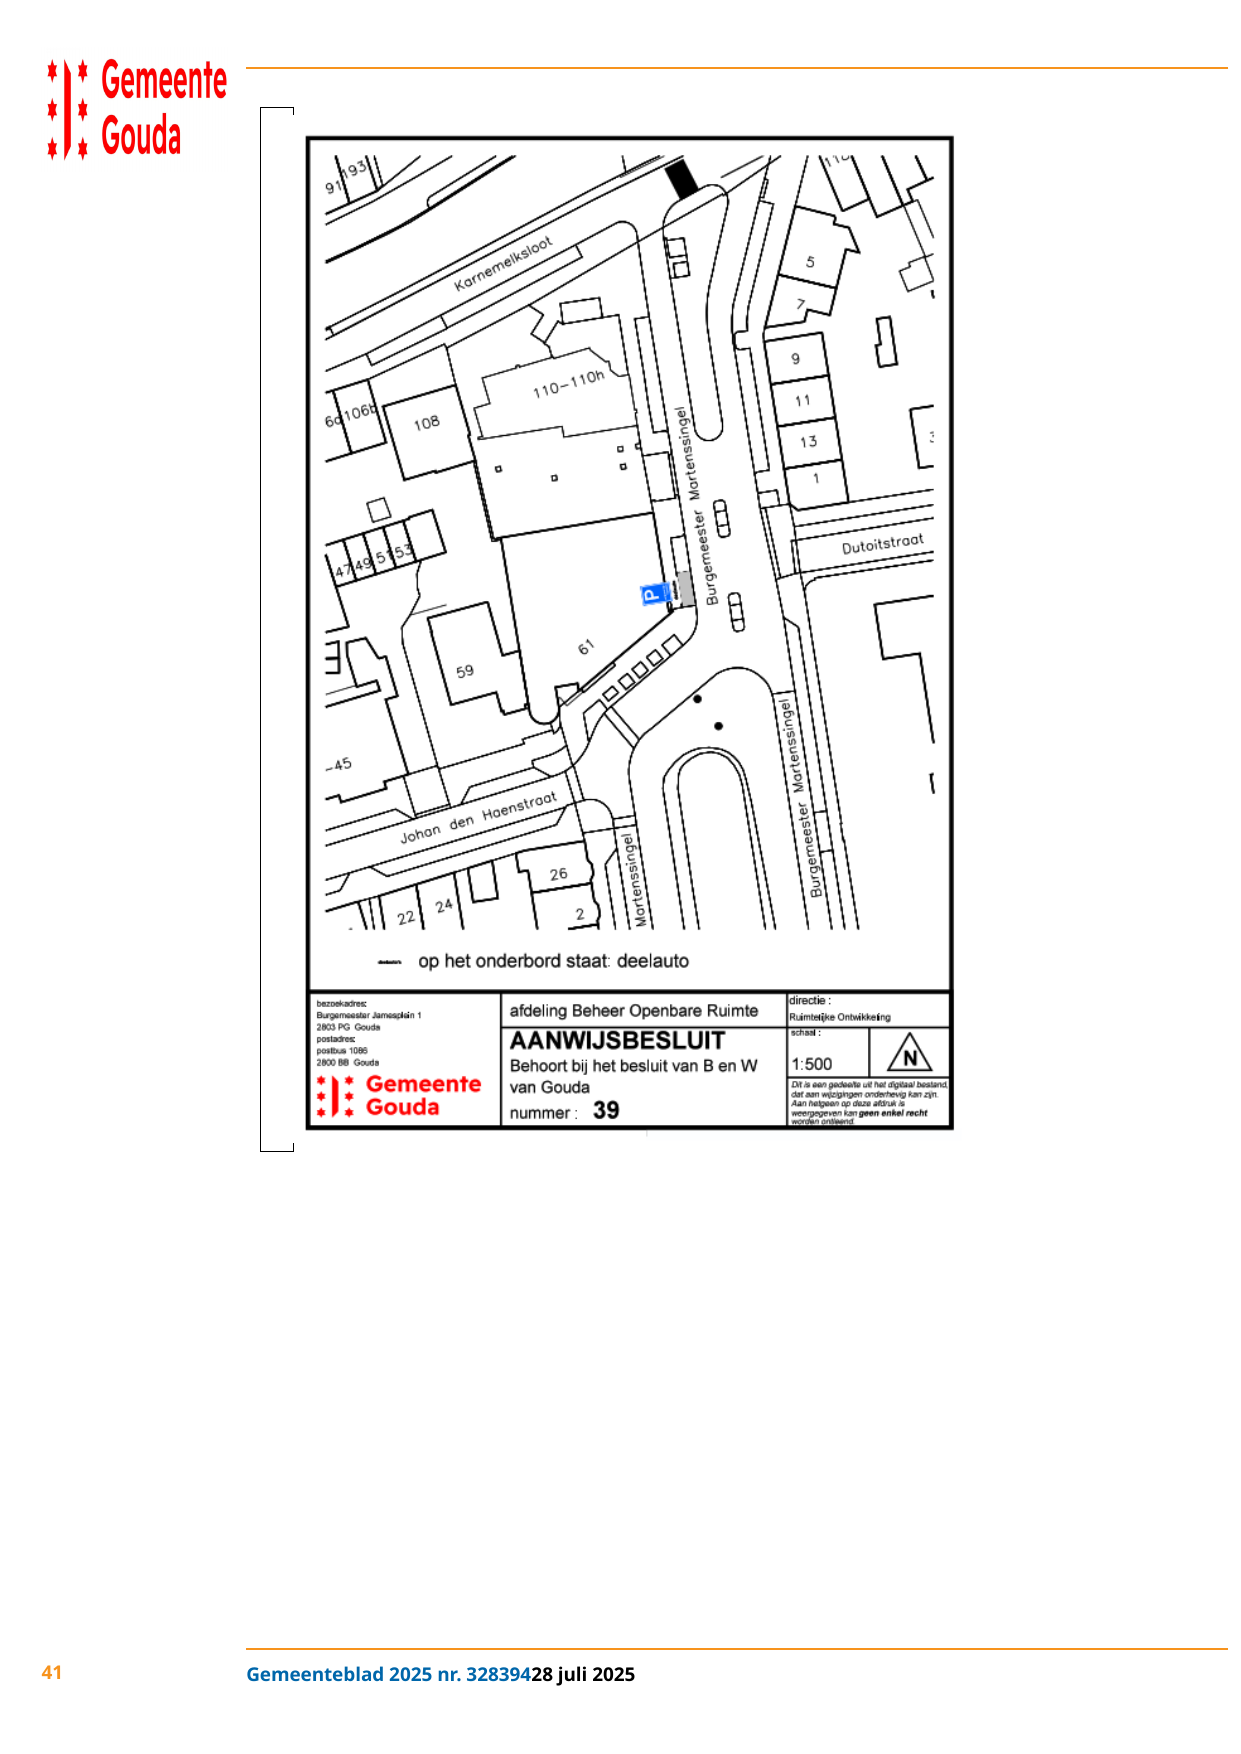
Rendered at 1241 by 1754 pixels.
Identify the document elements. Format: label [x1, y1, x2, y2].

picture [268, 115, 978, 1143]
picture [41, 47, 231, 172]
